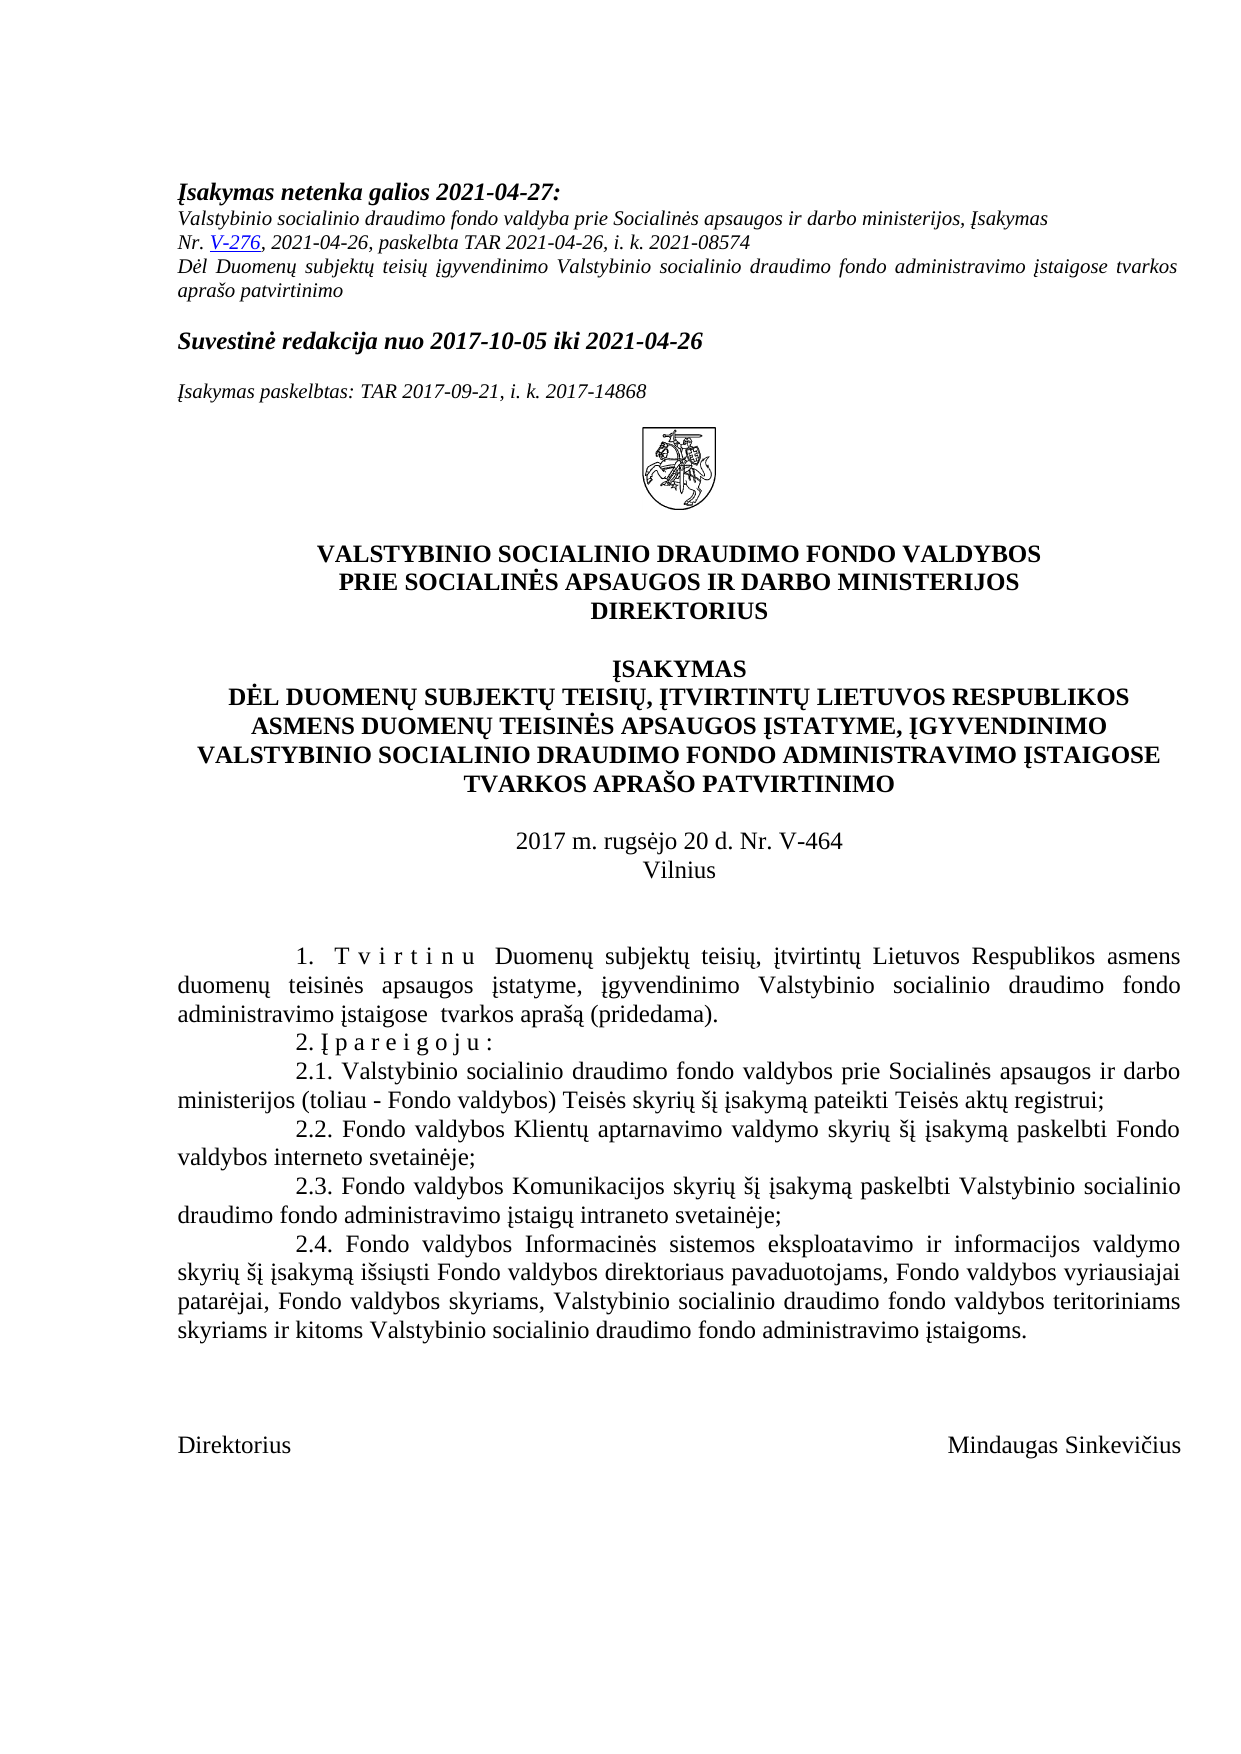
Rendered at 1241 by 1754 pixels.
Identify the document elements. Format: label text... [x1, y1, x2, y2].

text Vilnius [177, 855, 1181, 884]
text VALSTYBINIO SOCIALINIO DRAUDIMO FONDO VALDYBOS [177, 539, 1181, 567]
text ĮSAKYMAS [177, 654, 1181, 682]
text Valstybinio socialinio draudimo fondo valdyba prie Socialinės apsaugos ir darbo ministerijos, Įsakymas [177, 206, 1181, 230]
text Suvestinė redakcija nuo 2017-10-05 iki 2021-04-26 [177, 326, 1181, 355]
text 1. Tvirtinu Duomenų subjektų teisių, įtvirtintų Lietuvos Respublikos asmens duomenų teisinės apsaugos įstatyme, įgyvendinimo Valstybinio socialinio draudimo fondo administravimo įstaigose tvarkos aprašą (pridedama). [177, 941, 1181, 1027]
text 2.1. Valstybinio socialinio draudimo fondo valdybos prie Socialinės apsaugos ir darbo ministerijos (toliau - Fondo valdybos) Teisės skyrių šį įsakymą pateikti Teisės aktų registrui; [177, 1056, 1181, 1114]
text 2017 m. rugsėjo 20 d. Nr. V-464 [177, 826, 1181, 855]
text 2.2. Fondo valdybos Klientų aptarnavimo valdymo skyrių šį įsakymą paskelbti Fondo valdybos interneto svetainėje; [177, 1114, 1181, 1171]
text Nr. V-276, 2021-04-26, paskelbta TAR 2021-04-26, i. k. 2021-08574 [177, 230, 1181, 254]
text 2.3. Fondo valdybos Komunikacijos skyrių šį įsakymą paskelbti Valstybinio socialinio draudimo fondo administravimo įstaigų intraneto svetainėje; [177, 1171, 1181, 1229]
text Įsakymas paskelbtas: TAR 2017-09-21, i. k. 2017-14868 [177, 379, 1181, 403]
text Direktorius Mindaugas Sinkevičius [177, 1430, 1181, 1459]
text DIREKTORIUS [177, 596, 1181, 625]
text PRIE SOCIALINĖS APSAUGOS IR DARBO MINISTERIJOS [177, 567, 1181, 596]
text Dėl Duomenų subjektų teisių įgyvendinimo Valstybinio socialinio draudimo fondo administravimo įstaigose tvarkos aprašo patvirtinimo [177, 254, 1181, 302]
text DĖL DUOMENŲ SUBJEKTŲ TEISIŲ, ĮTVIRTINTŲ LIETUVOS RESPUBLIKOS ASMENS DUOMENŲ TEISINĖS APSAUGOS ĮSTATYME, ĮGYVENDINIMO Valstybinio socialinio draudimo fondo administravimo įstaigose TVARKOS APRAŠO PATVIRTINIMO [177, 682, 1181, 797]
text 2.4. Fondo valdybos Informacinės sistemos eksploatavimo ir informacijos valdymo skyrių šį įsakymą išsiųsti Fondo valdybos direktoriaus pavaduotojams, Fondo valdybos vyriausiajai patarėjai, Fondo valdybos skyriams, Valstybinio socialinio draudimo fondo valdybos teritoriniams skyriams ir kitoms Valstybinio socialinio draudimo fondo administravimo įstaigoms. [177, 1229, 1181, 1344]
text Įsakymas netenka galios 2021-04-27: [177, 177, 1181, 206]
text 2. Įpareigoju: [177, 1027, 1181, 1056]
